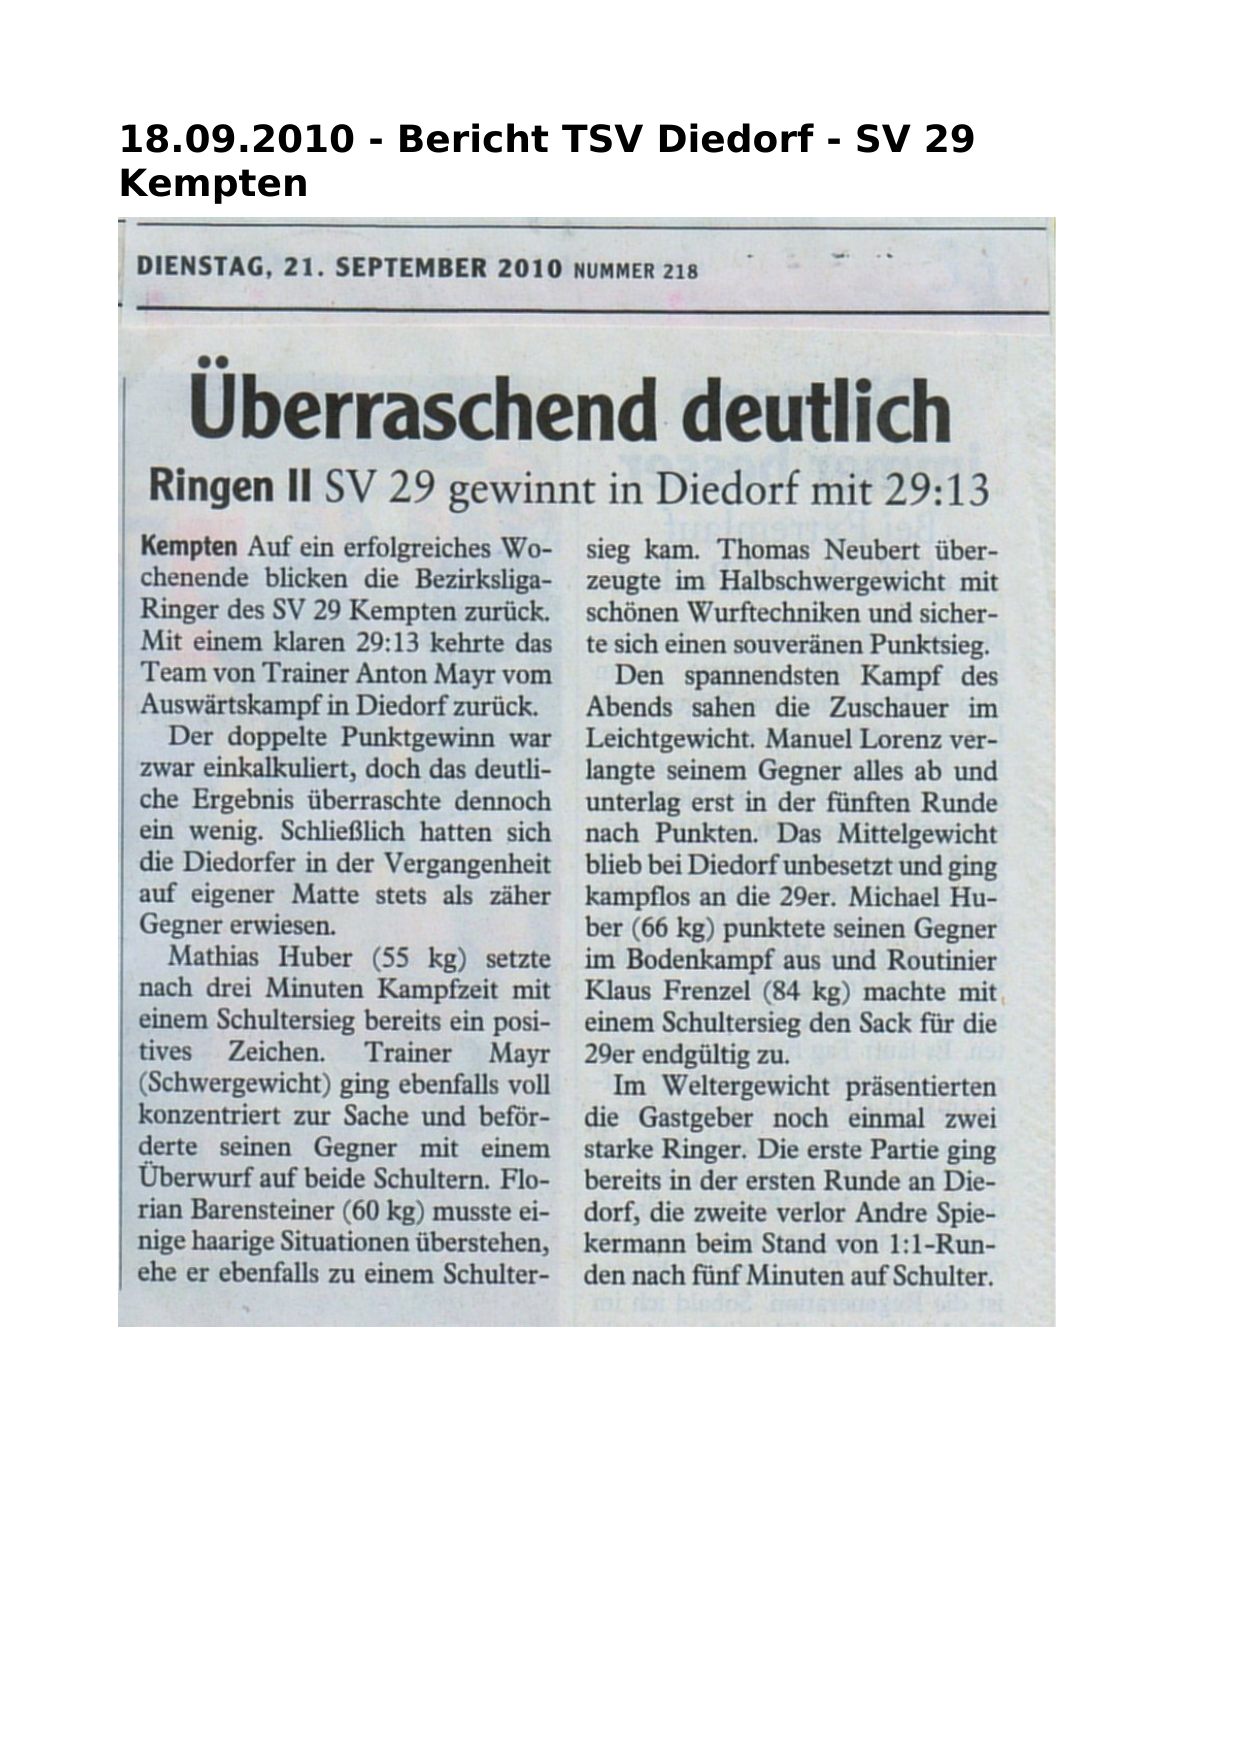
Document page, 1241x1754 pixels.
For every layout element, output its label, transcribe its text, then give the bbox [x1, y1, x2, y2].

picture [118, 217, 1056, 1327]
subtitle 18.09.2010 - Bericht TSV Diedorf - SV 29 Kempten [118, 118, 1122, 205]
